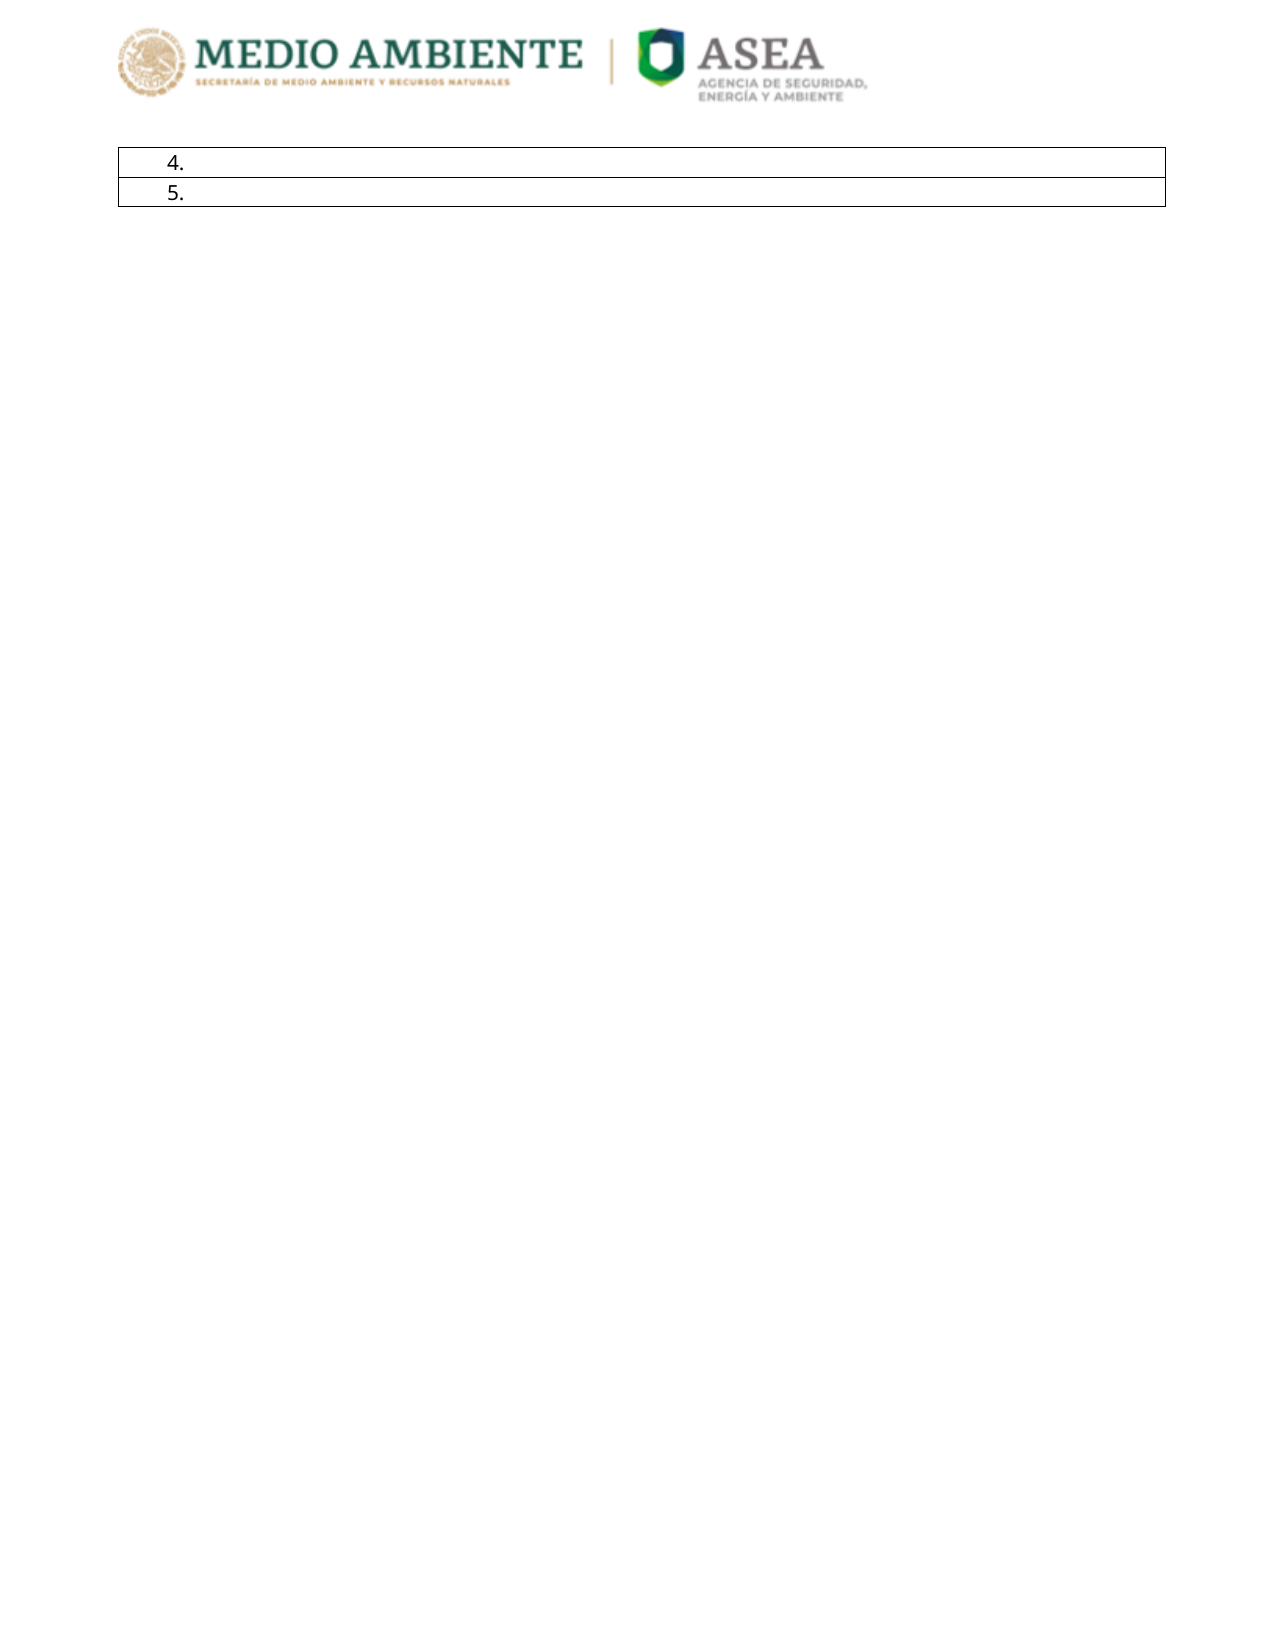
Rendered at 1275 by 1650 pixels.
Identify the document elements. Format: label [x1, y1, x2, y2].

table_cell [119, 178, 1165, 206]
table_cell [119, 148, 1165, 177]
